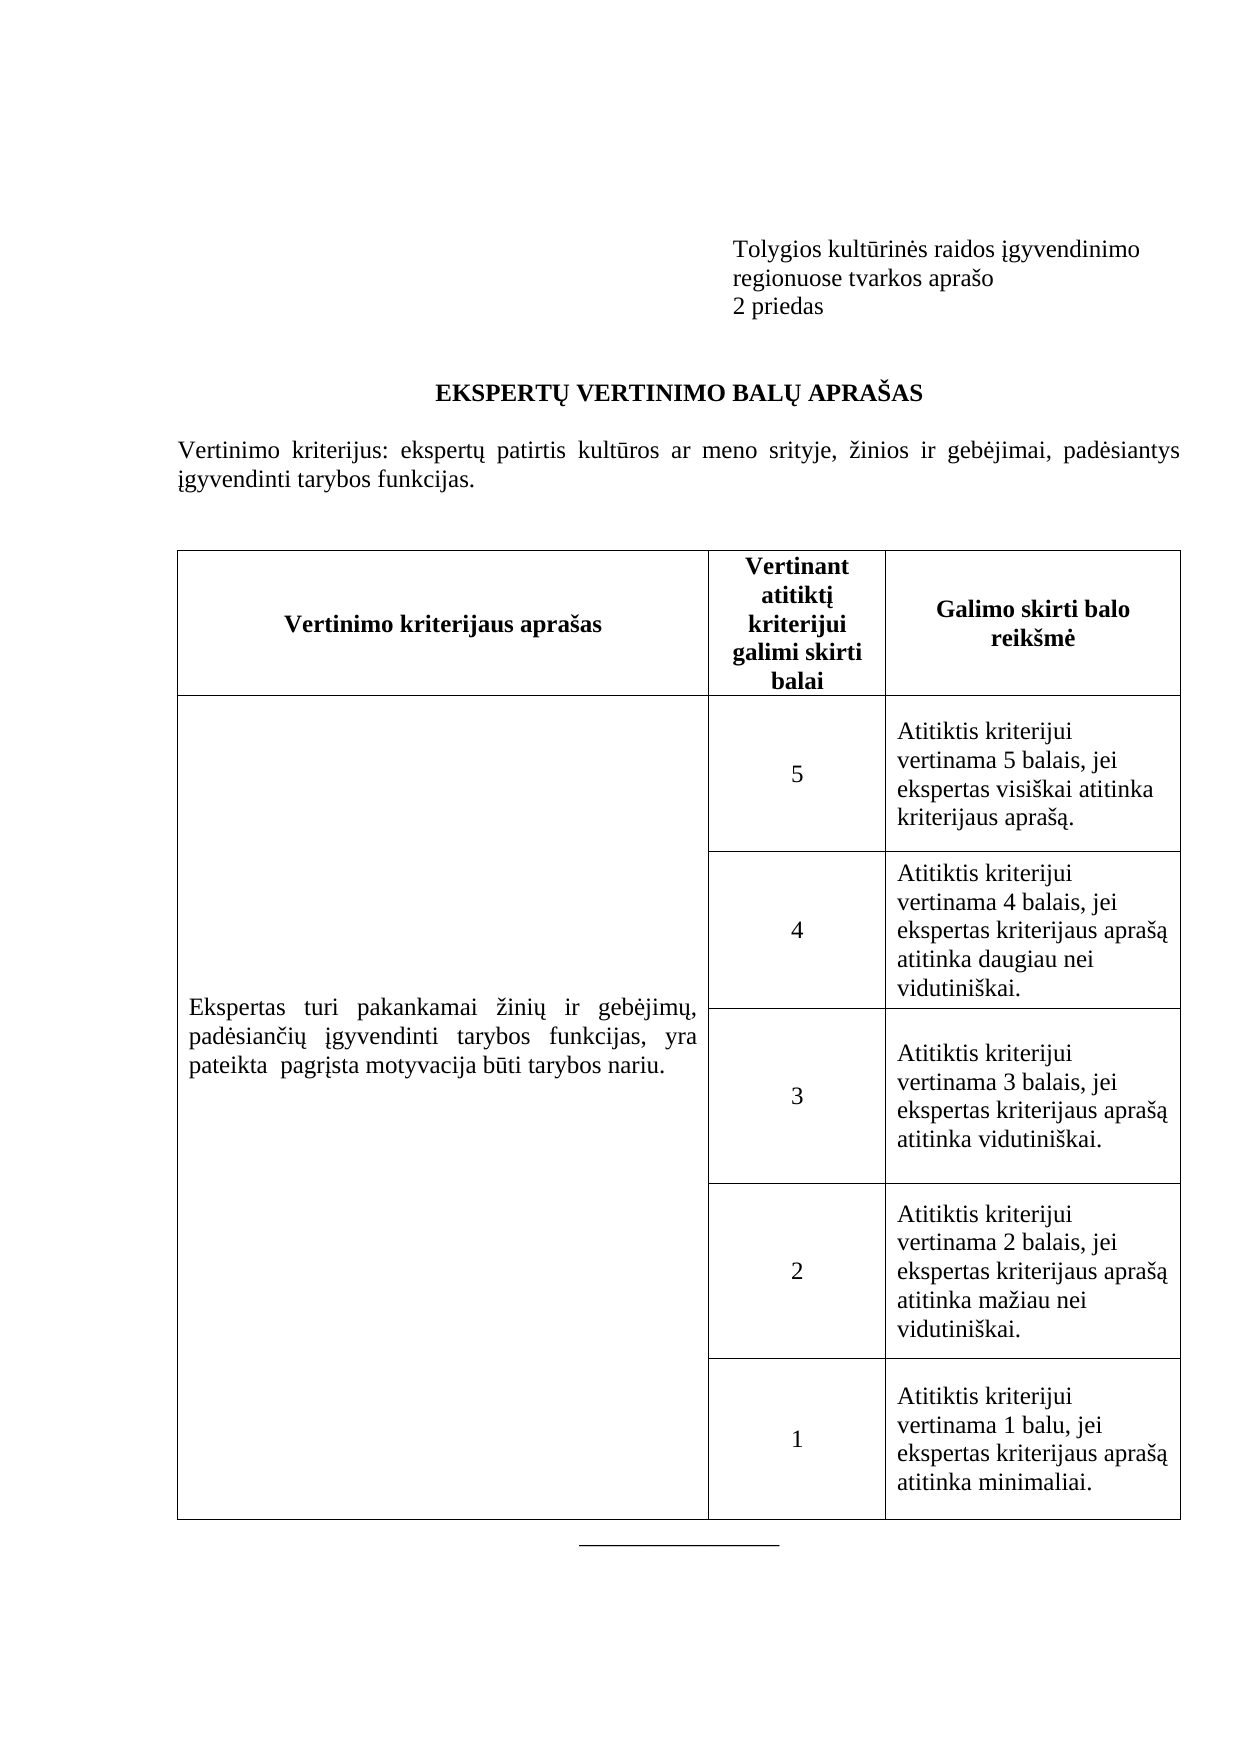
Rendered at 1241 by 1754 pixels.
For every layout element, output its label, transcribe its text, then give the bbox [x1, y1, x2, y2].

table_cell Atitiktis kriterijui vertinama 1 balu, jei ekspertas kriterijaus aprašą atitinka minimaliai. [886, 1359, 1180, 1519]
table_header Vertinimo kriterijaus aprašas [178, 551, 708, 695]
table_cell Atitiktis kriterijui vertinama 3 balais, jei ekspertas kriterijaus aprašą atitinka vidutiniškai. [886, 1009, 1180, 1182]
text ________________ [177, 1520, 1181, 1548]
table_cell 2 [709, 1184, 885, 1357]
table_cell 3 [709, 1009, 885, 1182]
table_cell Atitiktis kriterijui vertinama 5 balais, jei ekspertas visiškai atitinka kriterijaus aprašą. [886, 696, 1180, 851]
text Tolygios kultūrinės raidos įgyvendinimo [177, 234, 1181, 263]
table_cell 1 [709, 1359, 885, 1519]
table_cell Atitiktis kriterijui vertinama 4 balais, jei ekspertas kriterijaus aprašą atitinka daugiau nei vidutiniškai. [886, 852, 1180, 1007]
table_cell Atitiktis kriterijui vertinama 2 balais, jei ekspertas kriterijaus aprašą atitinka mažiau nei vidutiniškai. [886, 1184, 1180, 1357]
text EKSPERTŲ VERTINIMO BALŲ APRAŠAS [177, 378, 1181, 406]
text Vertinimo kriterijus: ekspertų patirtis kultūros ar meno srityje, žinios ir gebėjimai, padėsiantys įgyvendinti tarybos funkcijas. [177, 435, 1181, 493]
text regionuose tvarkos aprašo [177, 263, 1181, 291]
table_cell 5 [709, 696, 885, 851]
table_header Vertinant atitiktį kriterijui galimi skirti balai [709, 551, 885, 695]
table_cell Ekspertas turi pakankamai žinių ir gebėjimų, padėsiančių įgyvendinti tarybos funkcijas, yra pateikta pagrįsta motyvacija būti tarybos nariu. [178, 696, 708, 1519]
table_cell 4 [709, 852, 885, 1007]
text 2 priedas [177, 291, 1181, 320]
table_header Galimo skirti balo reikšmė [886, 551, 1180, 695]
